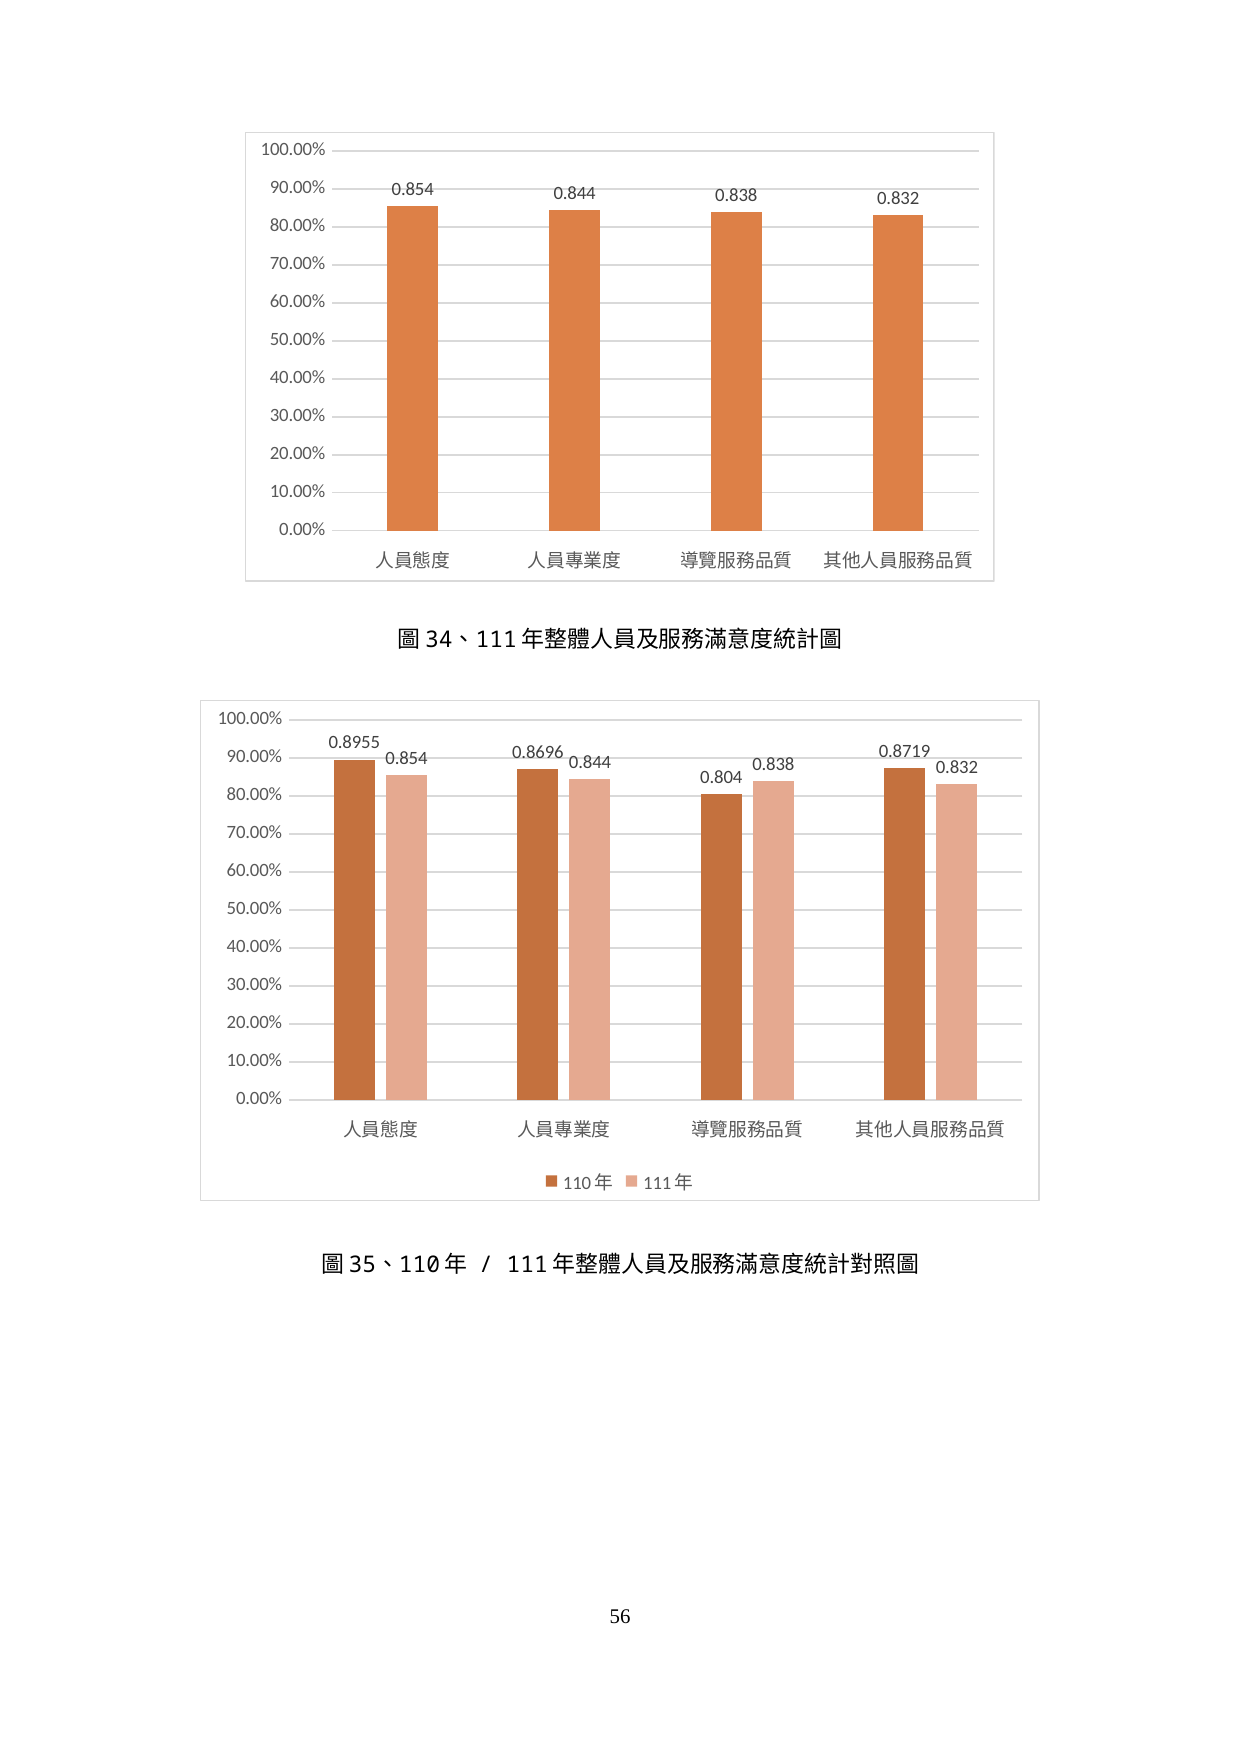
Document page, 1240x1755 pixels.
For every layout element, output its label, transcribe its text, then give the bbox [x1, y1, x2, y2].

text 圖34、111年整體人員及服務滿意度統計圖 [187, 596, 1052, 659]
text 圖35、110年 / 111年整體人員及服務滿意度統計對照圖 [187, 1221, 1052, 1284]
